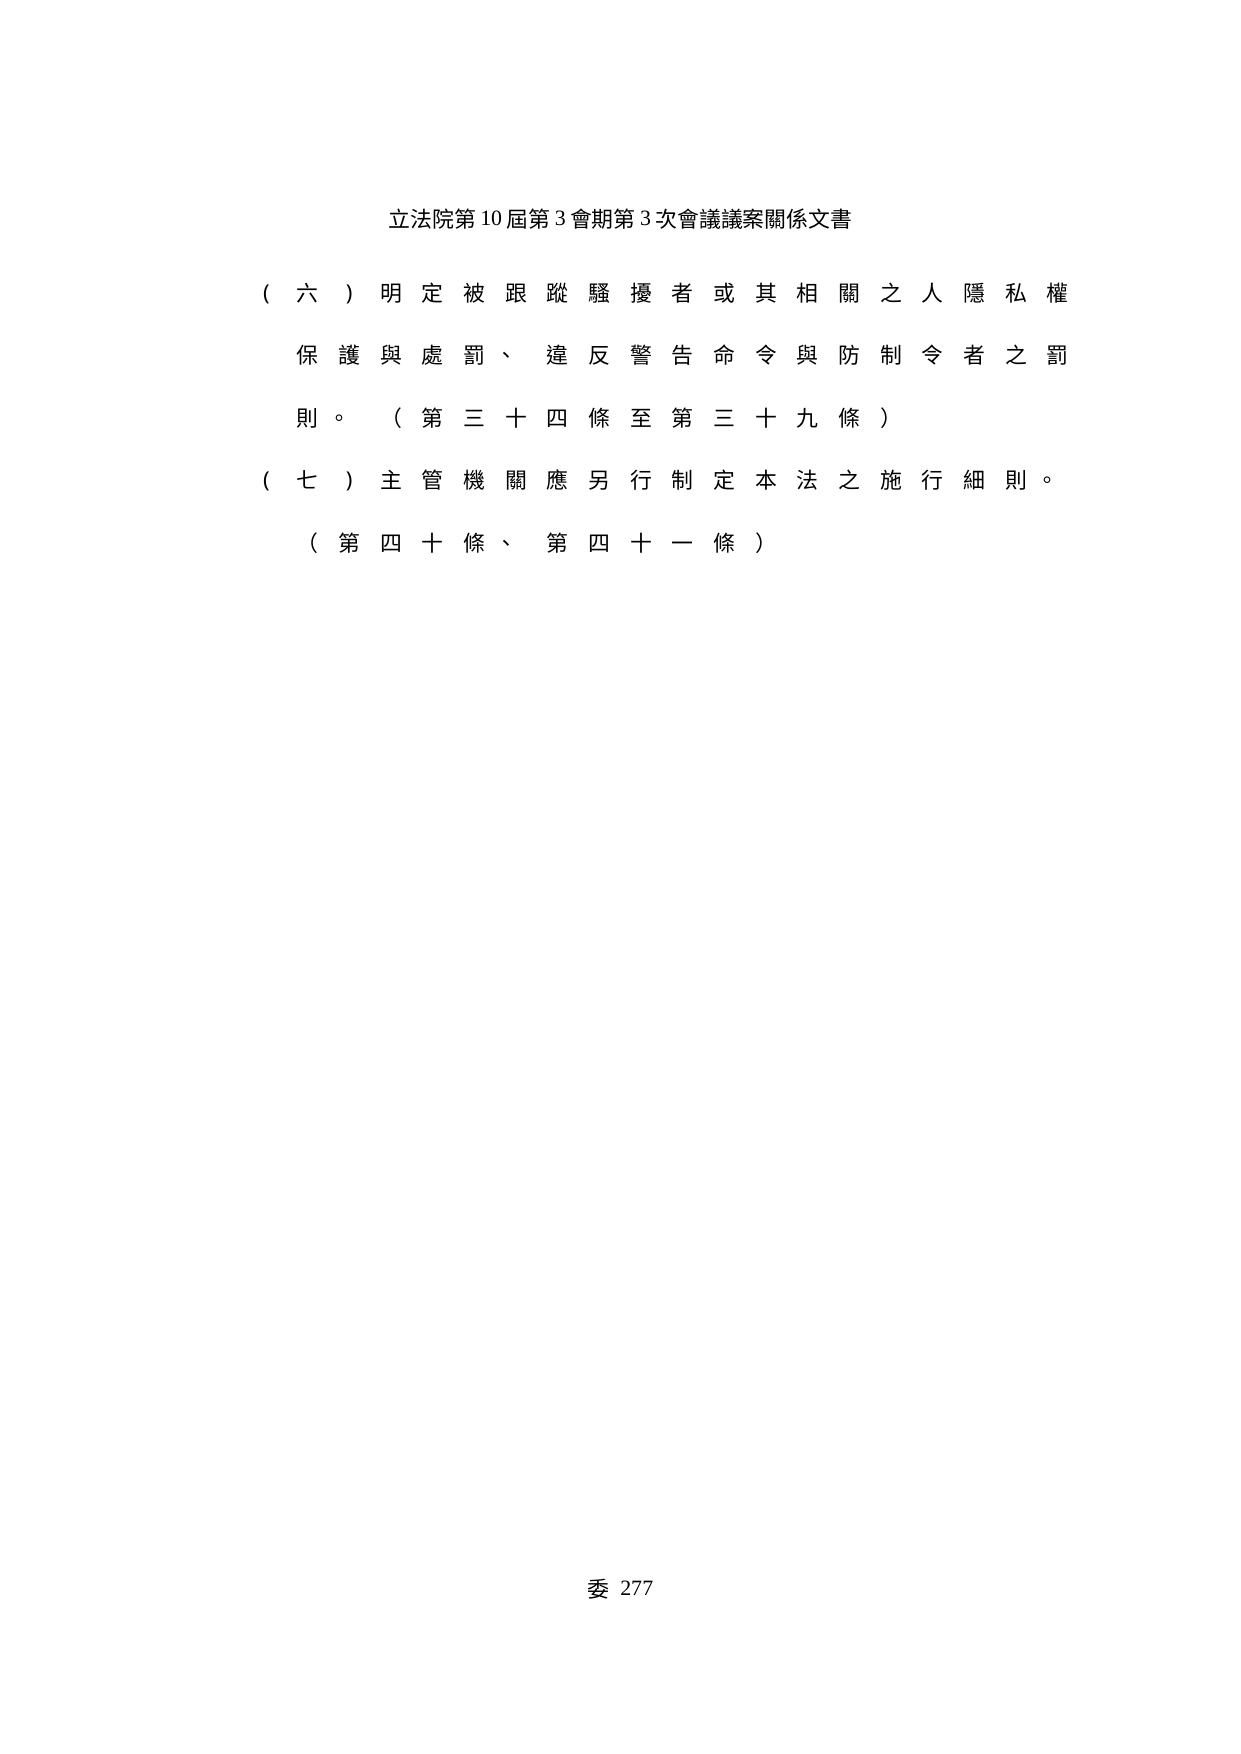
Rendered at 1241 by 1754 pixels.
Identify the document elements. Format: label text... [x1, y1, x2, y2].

text (六)明定被跟蹤騷擾者或其相關之人隱私權保護與處罰、違反警告命令與防制令者之罰則。（第三十四條至第三十九條） [206, 250, 1078, 438]
text (七)主管機關應另行制定本法之施行細則。（第四十條、第四十一條） [206, 438, 1078, 563]
